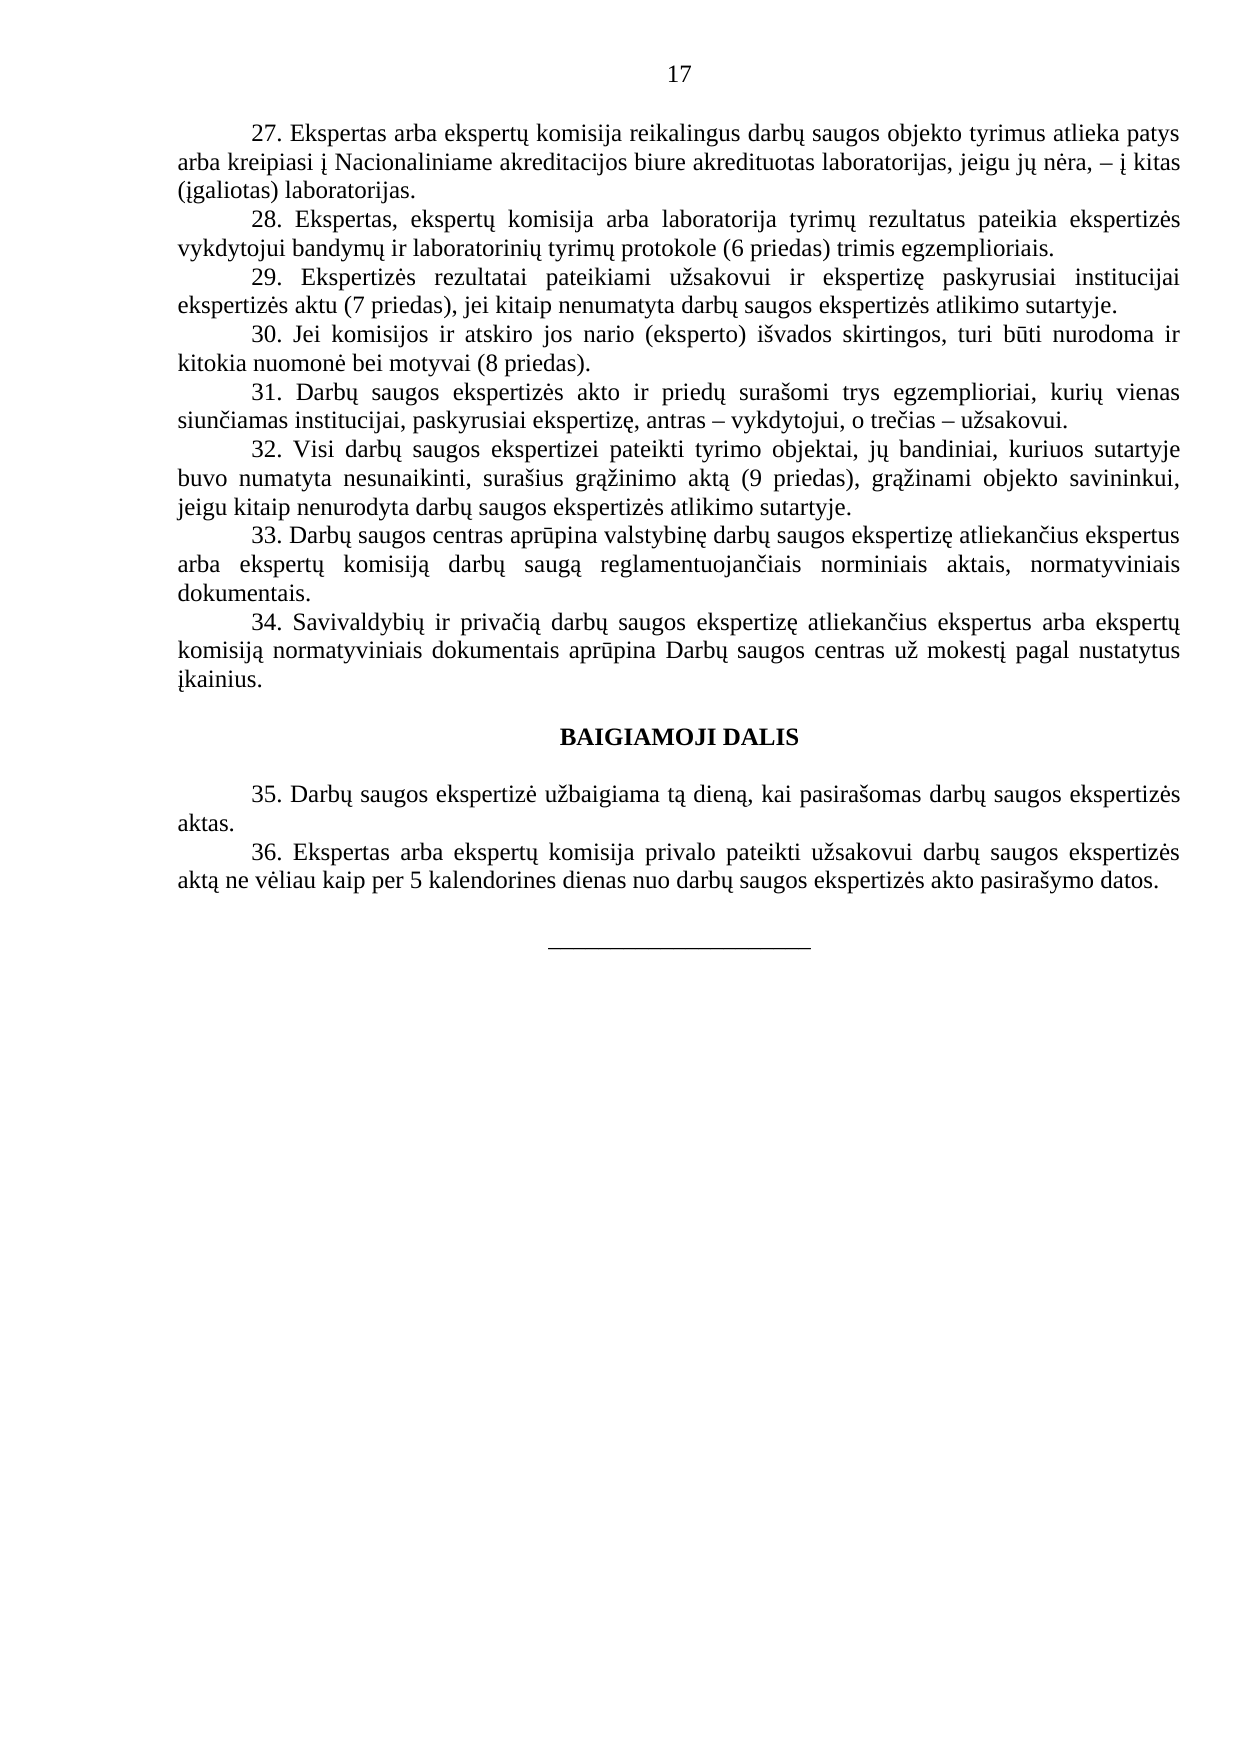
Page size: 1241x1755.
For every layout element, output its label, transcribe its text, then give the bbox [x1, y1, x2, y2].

text 32. Visi darbų saugos ekspertizei pateikti tyrimo objektai, jų bandiniai, kuriuos sutartyje buvo numatyta nesunaikinti, surašius grąžinimo aktą (9 priedas), grąžinami objekto savininkui, jeigu kitaip nenurodyta darbų saugos ekspertizės atlikimo sutartyje. [177, 434, 1181, 521]
text 29. Ekspertizės rezultatai pateikiami užsakovui ir ekspertizę paskyrusiai institucijai ekspertizės aktu (7 priedas), jei kitaip nenumatyta darbų saugos ekspertizės atlikimo sutartyje. [177, 262, 1181, 319]
text 35. Darbų saugos ekspertizė užbaigiama tą dieną, kai pasirašomas darbų saugos ekspertizės aktas. [177, 779, 1181, 837]
text 30. Jei komisijos ir atskiro jos nario (eksperto) išvados skirtingos, turi būti nurodoma ir kitokia nuomonė bei motyvai (8 priedas). [177, 319, 1181, 377]
text Baigiamoji dalis [177, 722, 1181, 751]
text 33. Darbų saugos centras aprūpina valstybinę darbų saugos ekspertizę atliekančius ekspertus arba ekspertų komisiją darbų saugą reglamentuojančiais norminiais aktais, normatyviniais dokumentais. [177, 521, 1181, 607]
text 27. Ekspertas arba ekspertų komisija reikalingus darbų saugos objekto tyrimus atlieka patys arba kreipiasi į Nacionaliniame akreditacijos biure akredituotas laboratorijas, jeigu jų nėra, – į kitas (įgaliotas) laboratorijas. [177, 118, 1181, 204]
text 28. Ekspertas, ekspertų komisija arba laboratorija tyrimų rezultatus pateikia ekspertizės vykdytojui bandymų ir laboratorinių tyrimų protokole (6 priedas) trimis egzemplioriais. [177, 204, 1181, 262]
text 31. Darbų saugos ekspertizės akto ir priedų surašomi trys egzemplioriai, kurių vienas siunčiamas institucijai, paskyrusiai ekspertizę, antras – vykdytojui, o trečias – užsakovui. [177, 377, 1181, 434]
text _____________________ [177, 923, 1181, 952]
text 36. Ekspertas arba ekspertų komisija privalo pateikti užsakovui darbų saugos ekspertizės aktą ne vėliau kaip per 5 kalendorines dienas nuo darbų saugos ekspertizės akto pasirašymo datos. [177, 837, 1181, 894]
text 34. Savivaldybių ir privačią darbų saugos ekspertizę atliekančius ekspertus arba ekspertų komisiją normatyviniais dokumentais aprūpina Darbų saugos centras už mokestį pagal nustatytus įkainius. [177, 607, 1181, 693]
